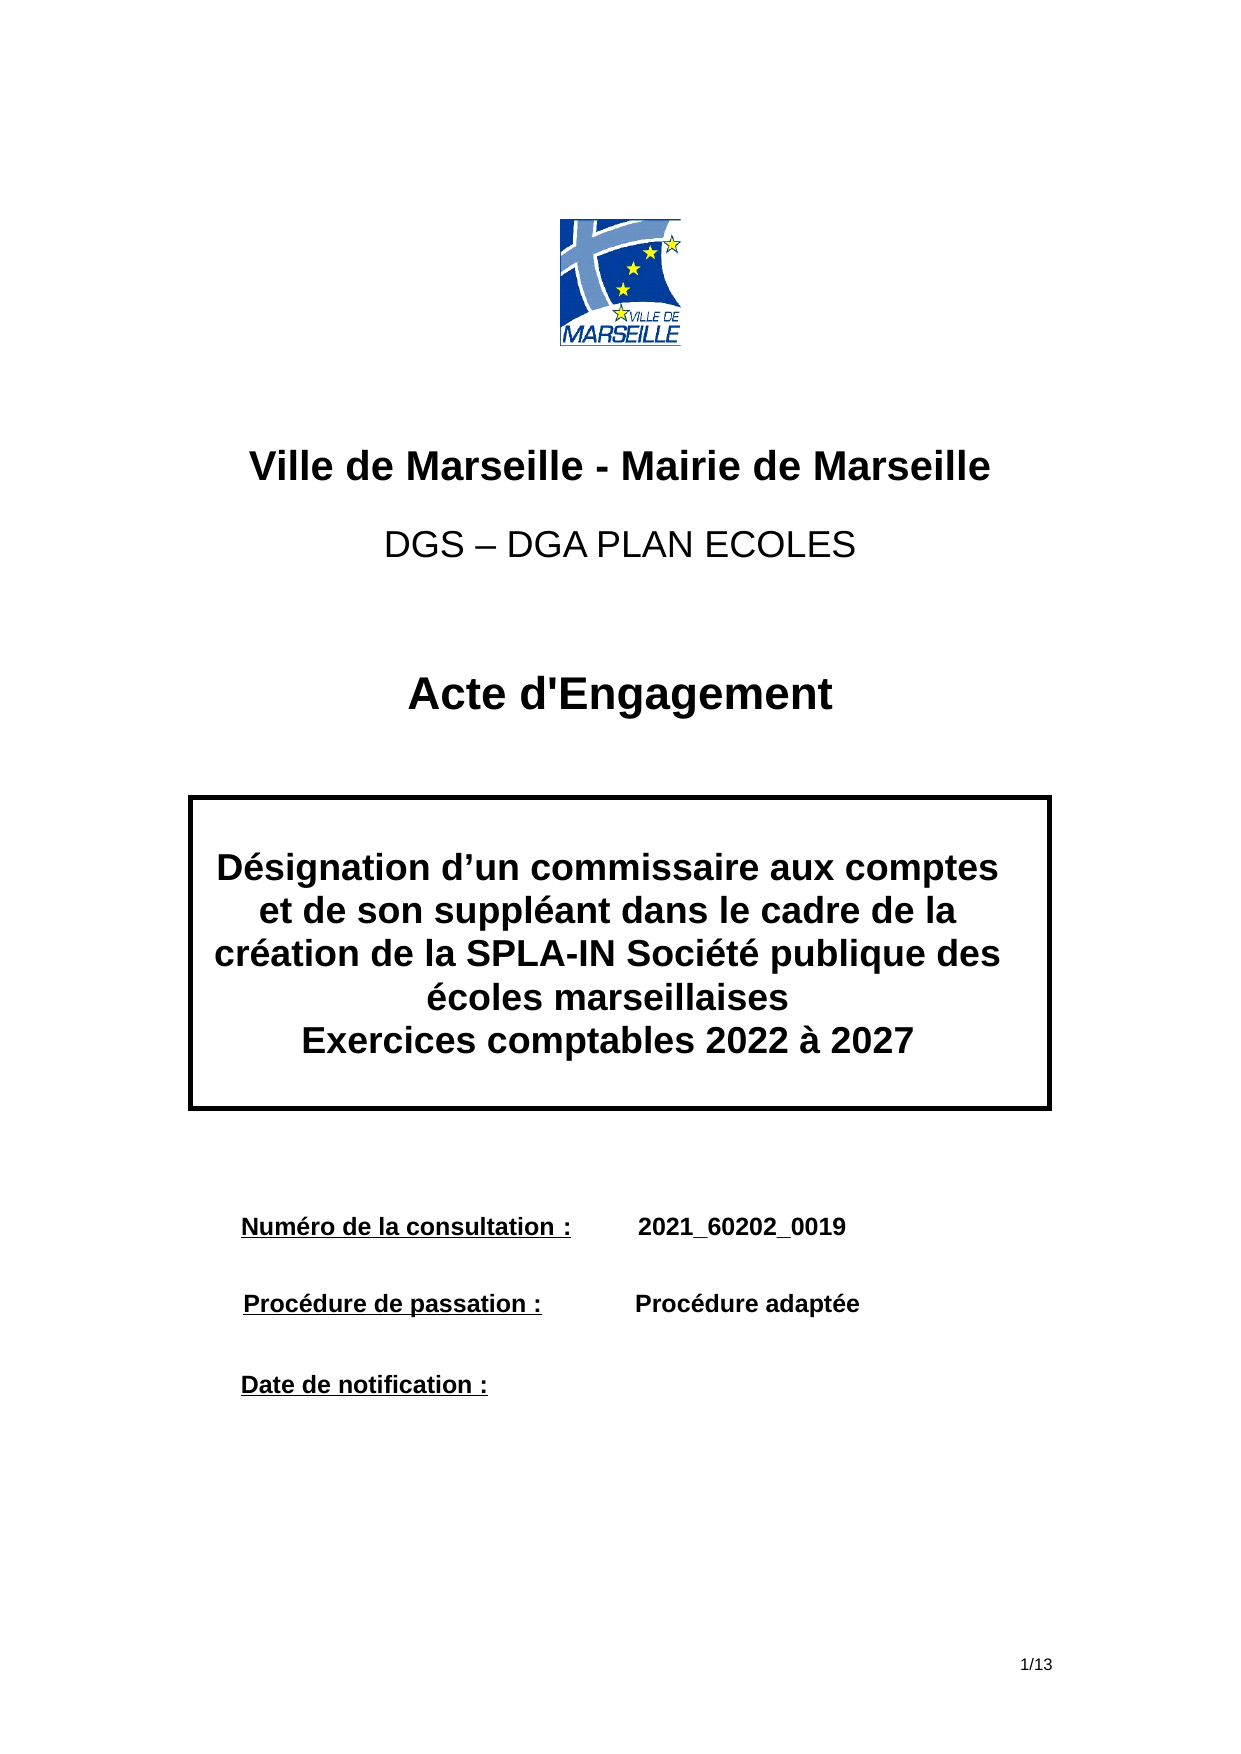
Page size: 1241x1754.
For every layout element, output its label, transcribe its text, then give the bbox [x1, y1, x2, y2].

text Exercices comptables 2022 à 2027 [193, 1011, 1047, 1061]
text Date de notification : [241, 1370, 1052, 1399]
text Numéro de la consultation : 2021_60202_0019 [241, 1212, 1052, 1241]
text Désignation d’un commissaire aux comptes et de son suppléant dans le cadre de la création de la SPLA-IN Société publique des écoles marseillaises [193, 838, 1047, 1011]
text Procédure de passation : Procédure adaptée [243, 1289, 1052, 1318]
text DGS – DGA PLAN ECOLES [188, 523, 1052, 566]
text Ville de Marseille - Mairie de Marseille [188, 441, 1052, 489]
text Acte d'Engagement [188, 667, 1052, 719]
